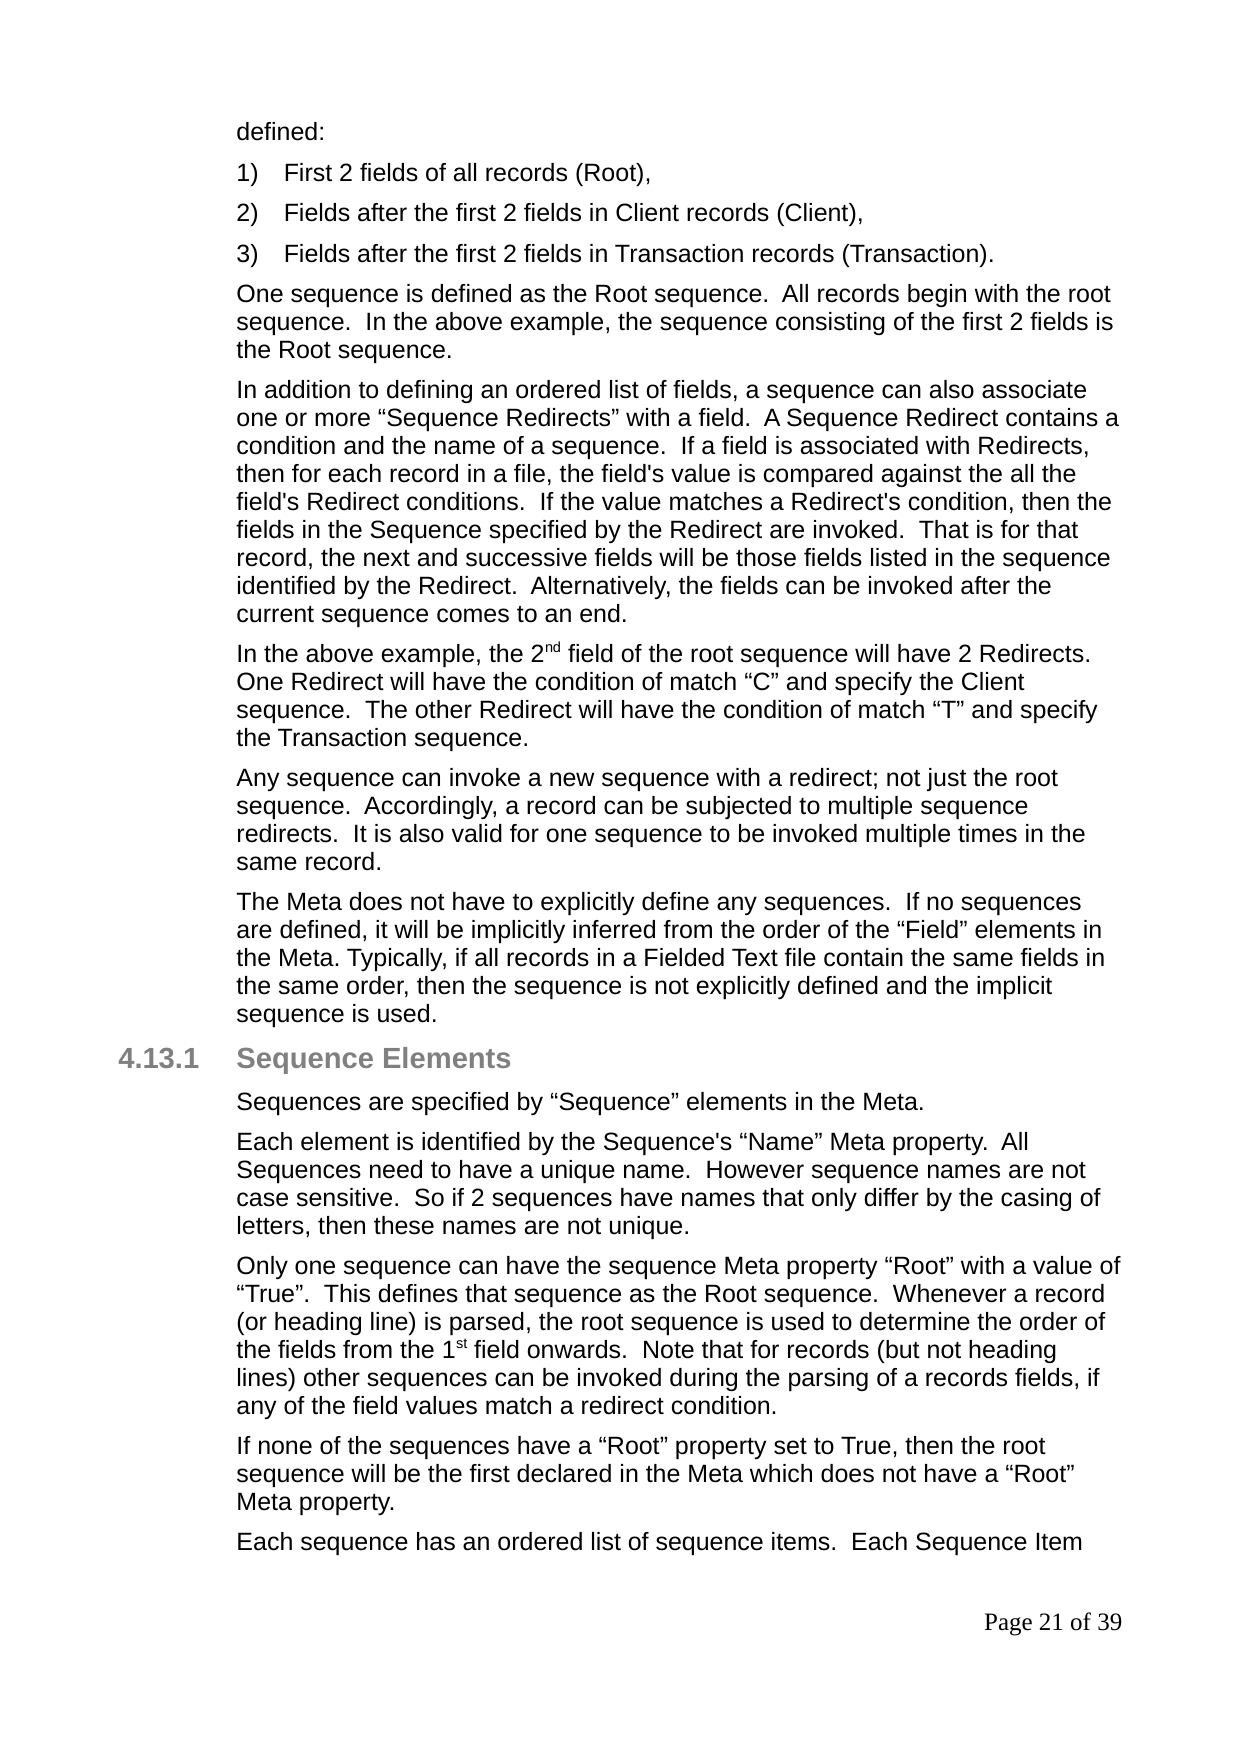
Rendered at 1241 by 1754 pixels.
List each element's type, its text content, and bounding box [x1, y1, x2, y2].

subtitle Sequence Elements [118, 1042, 1122, 1075]
text Sequences are specified by “Sequence” elements in the Meta. [236, 1087, 1122, 1115]
text Any sequence can invoke a new sequence with a redirect; not just the root sequence. Accordingly, a record can be subjected to multiple sequence redirects. It is also valid for one sequence to be invoked multiple times in the same record. [236, 764, 1122, 876]
list Fields after the first 2 fields in Client records (Client), [236, 199, 1122, 227]
text If none of the sequences have a “Root” property set to True, then the root sequence will be the first declared in the Meta which does not have a “Root” Meta property. [236, 1432, 1122, 1516]
text Each element is identified by the Sequence's “Name” Meta property. All Sequences need to have a unique name. However sequence names are not case sensitive. So if 2 sequences have names that only differ by the casing of letters, then these names are not unique. [236, 1128, 1122, 1239]
text Only one sequence can have the sequence Meta property “Root” with a value of “True”. This defines that sequence as the Root sequence. Whenever a record (or heading line) is parsed, the root sequence is used to determine the order of the fields from the 1st field onwards. Note that for records (but not heading lines) other sequences can be invoked during the parsing of a records fields, if any of the field values match a redirect condition. [236, 1252, 1122, 1419]
list First 2 fields of all records (Root), [236, 158, 1122, 186]
text The Meta does not have to explicitly define any sequences. If no sequences are defined, it will be implicitly inferred from the order of the “Field” elements in the Meta. Typically, if all records in a Fielded Text file contain the same fields in the same order, then the sequence is not explicitly defined and the implicit sequence is used. [236, 888, 1122, 1028]
text One sequence is defined as the Root sequence. All records begin with the root sequence. In the above example, the sequence consisting of the first 2 fields is the Root sequence. [236, 280, 1122, 363]
text defined: [236, 118, 1122, 146]
text Each sequence has an ordered list of sequence items. Each Sequence Item [236, 1528, 1122, 1556]
text In addition to defining an ordered list of fields, a sequence can also associate one or more “Sequence Redirects” with a field. A Sequence Redirect contains a condition and the name of a sequence. If a field is associated with Redirects, then for each record in a file, the field's value is compared against the all the field's Redirect conditions. If the value matches a Redirect's condition, then the fields in the Sequence specified by the Redirect are invoked. That is for that record, the next and successive fields will be those fields listed in the sequence identified by the Redirect. Alternatively, the fields can be invoked after the current sequence comes to an end. [236, 376, 1122, 627]
list Fields after the first 2 fields in Transaction records (Transaction). [236, 239, 1122, 267]
text In the above example, the 2nd field of the root sequence will have 2 Redirects. One Redirect will have the condition of match “C” and specify the Client sequence. The other Redirect will have the condition of match “T” and specify the Transaction sequence. [236, 640, 1122, 751]
